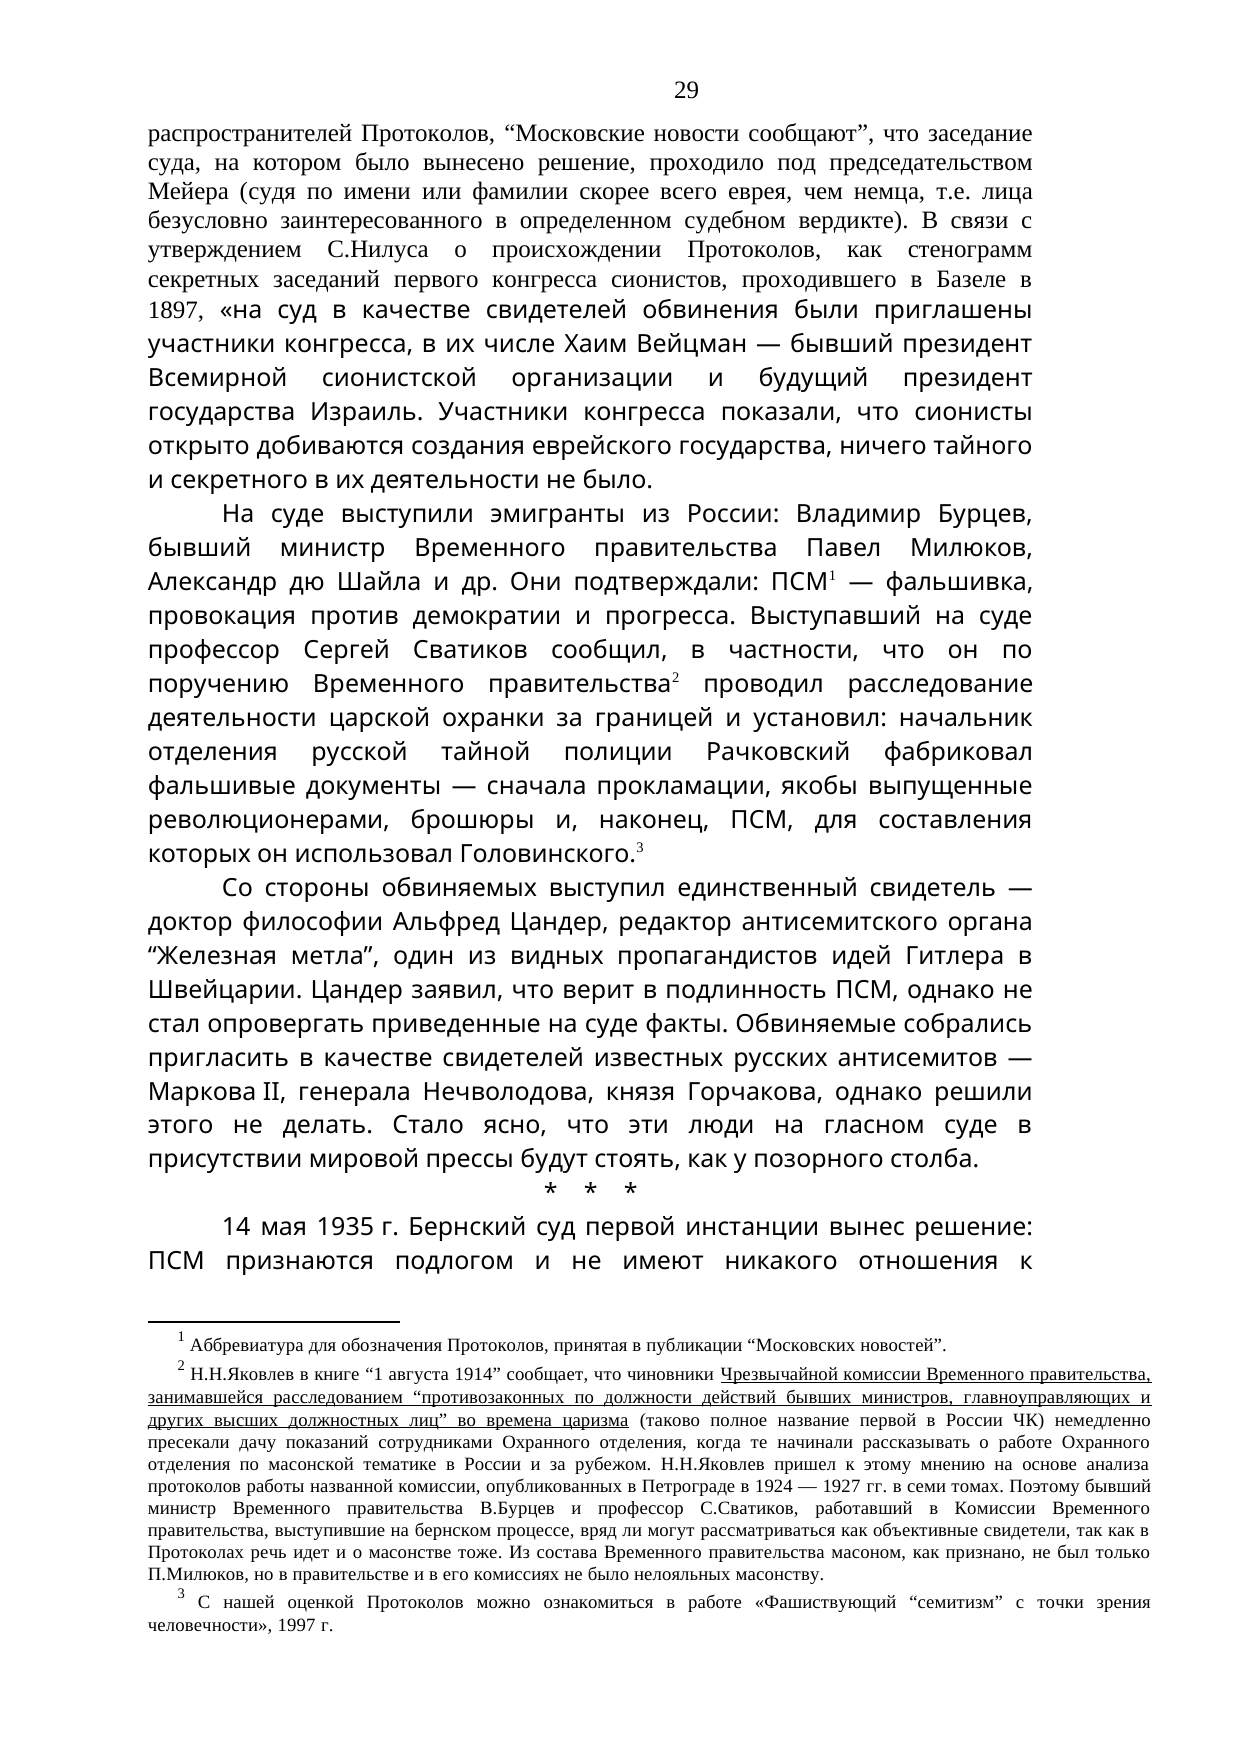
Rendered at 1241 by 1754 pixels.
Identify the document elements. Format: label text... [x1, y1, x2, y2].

text Н.Н.Яковлев в книге “1 августа 1914” сообщает, что чиновники Чрезвычайной комиссии Временного правительства, занимавшейся расследованием “противозаконных по должности действий бывших министров, главноуправляющих и [148, 1357, 1152, 1405]
text * * * [148, 1175, 1033, 1209]
text Со стороны обвиняемых выступил единственный свидетель — доктор философии Альфред Цандер, редактор антисемитского органа “Железная метла”, один из видных пропагандистов идей Гитлера в Швейцарии. Цандер заявил, что верит в подлинность ПСМ, однако не стал опровергать приведенные на суде факты. Обвиняемые собрались пригласить в качестве свидетелей известных русских антисемитов — Маркова II, генерала Нечволодова, князя Горчакова, однако решили этого не делать. Стало ясно, что эти люди на гласном суде в присутствии мировой прессы будут стоять, как у позорного столба. [148, 870, 1033, 1175]
text других высших должностных лиц” во времена царизма (таково полное название первой в России ЧК) немедленно пресекали дачу показаний сотрудниками Охранного отделения, когда те начинали рассказывать о работе Охранного отделения по масонской тематике в России и за рубежом. Н.Н.Яковлев пришел к этому мнению на основе анализа протоколов работы названной комиссии, опубликованных в Петрограде в 1924 — 1927 гг. в семи томах. Поэтому бывший министр Временного правительства В.Бурцев и профессор С.Сватиков, работавший в Комиссии Временного правительства, выступившие на бернском процессе, вряд ли могут рассматриваться как объективные свидетели, так как в Протоколах речь идет и о масонстве тоже. Из состава Временного правительства масоном, как признано, не был только П.Милюков, но в правительстве и в его комиссиях не было нелояльных масонству. [148, 1406, 1152, 1585]
text распространителей Протоколов, “Московские новости сообщают”, что заседание суда, на котором было вынесено решение, проходило под председательством Мейера (судя по имени или фамилии скорее всего еврея, чем немца, т.е. лица безусловно заинтересованного в определенном судебном вердикте). В связи с утверждением С.Нилуса о происхождении Протоколов, как стенограмм секретных заседаний первого конгресса сионистов, проходившего в Базеле в 1897, «на суд в качестве свидетелей обвинения были приглашены участники конгресса, в их числе Хаим Вейцман — бывший президент Всемирной сионистской организации и будущий президент государства Израиль. Участники конгресса показали, что сионисты открыто добиваются создания еврейского государства, ничего тайного и секретного в их деятельности не было. [148, 118, 1033, 496]
text 14 мая 1935 г. Бернский суд первой инстанции вынес решение: ПСМ признаются подлогом и не имеют никакого отношения к [148, 1209, 1033, 1277]
text С нашей оценкой Протоколов можно ознакомиться в работе «Фашиствующий “семитизм” с точки зрения человечности», 1997 г. [148, 1585, 1152, 1636]
text На суде выступили эмигранты из России: Владимир Бурцев, бывший министр Временного правительства Павел Милюков, Александр дю Шайла и др. Они подтверждали: ПСМ — фальшивка, провокация против демократии и прогресса. Выступавший на суде профессор Сергей Сватиков сообщил, в частности, что он по поручению Временного правительства проводил расследование деятельности царской охранки за границей и установил: начальник отделения русской тайной полиции Рачковский фабриковал фальшивые документы — сначала прокламации, якобы выпущенные революционерами, брошюры и, наконец, ПСМ, для составления которых он использовал Головинского. [148, 496, 1033, 870]
text Аббревиатура для обозначения Протоколов, принятая в публикации “Московских новостей”. [148, 1328, 1152, 1357]
